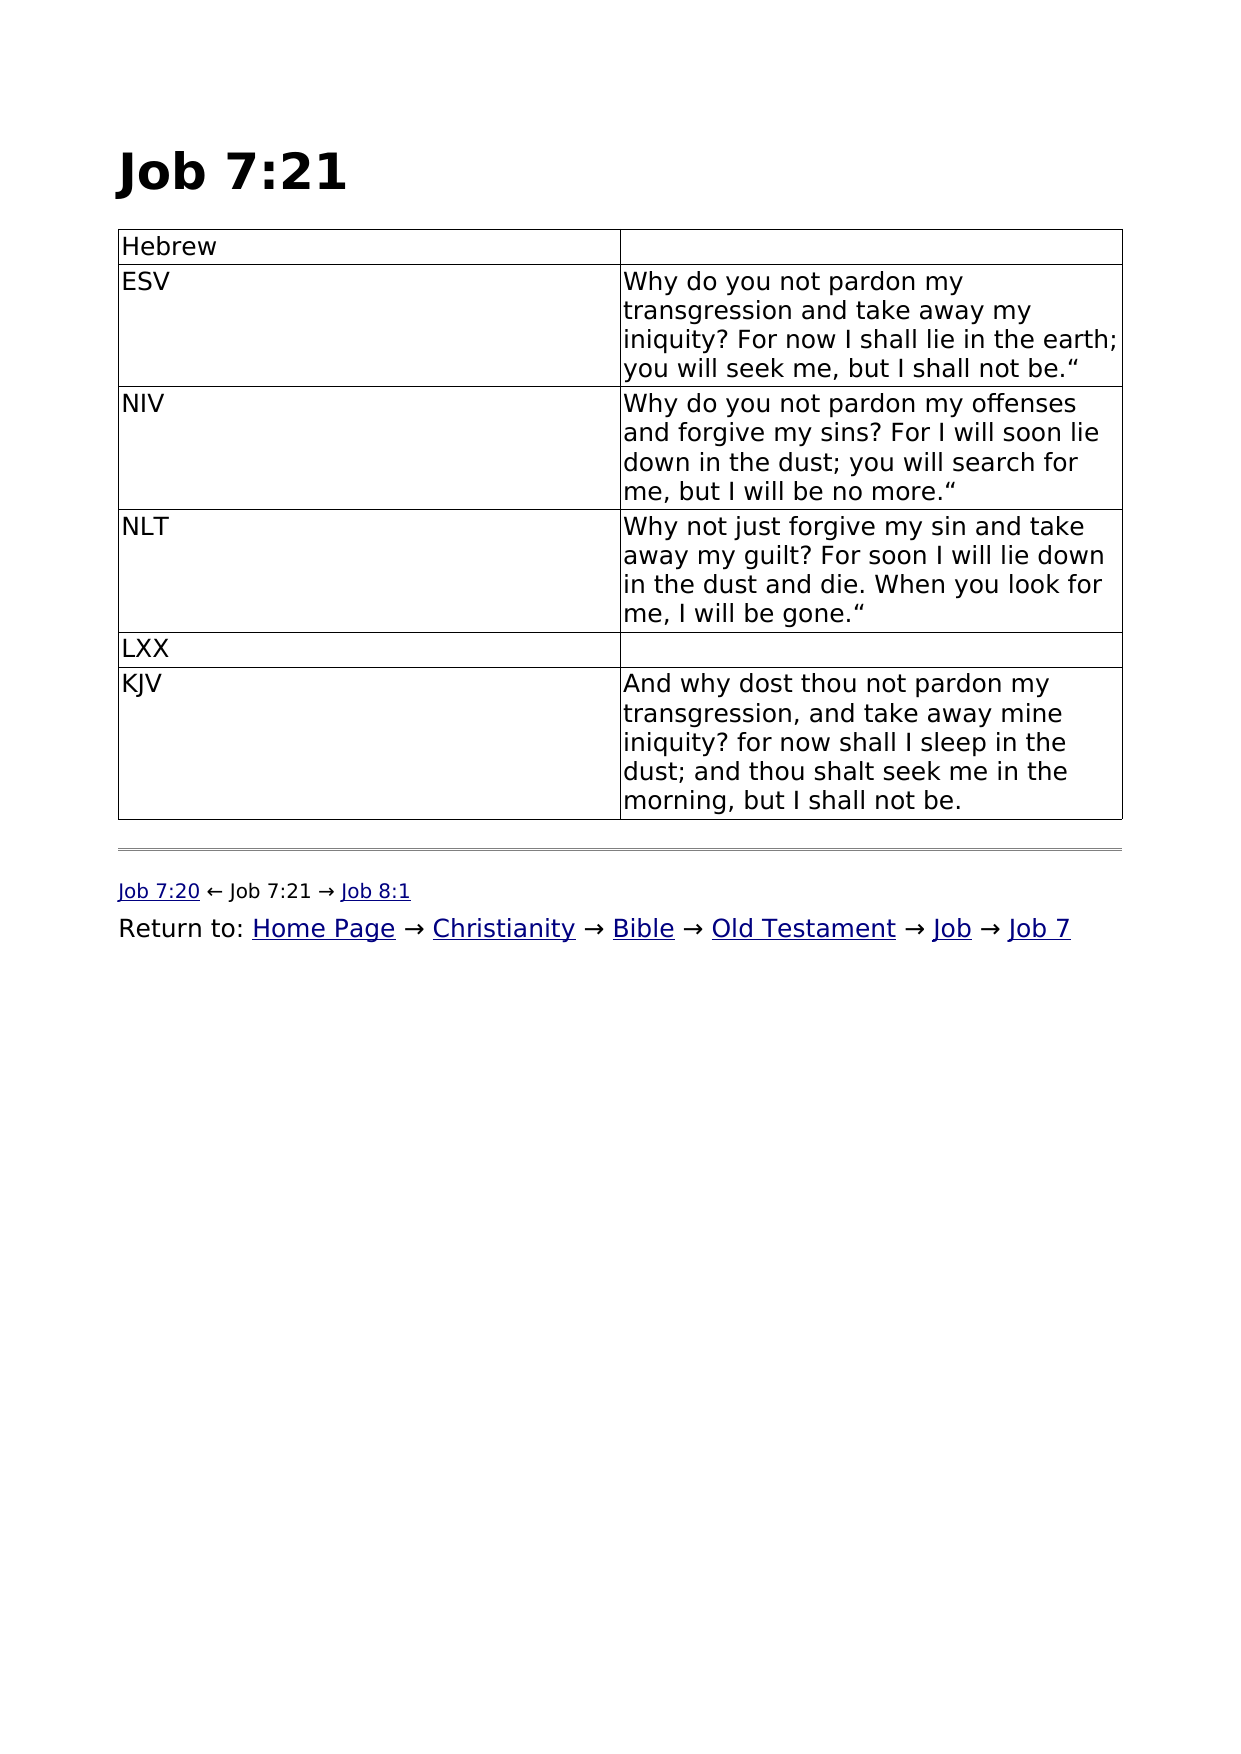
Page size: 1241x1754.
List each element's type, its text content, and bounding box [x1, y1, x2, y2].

table_header [621, 230, 1122, 264]
subtitle Job 7:21 [118, 143, 1122, 201]
table_cell ESV [119, 265, 620, 386]
table_cell Why do you not pardon my transgression and take away my iniquity? For now I shall lie in the earth; you will seek me, but I shall not be.“ [621, 265, 1122, 386]
table_cell NLT [119, 510, 620, 632]
table_cell Why do you not pardon my offenses and forgive my sins? For I will soon lie down in the dust; you will search for me, but I will be no more.“ [621, 387, 1122, 509]
text Job 7:20 ← Job 7:21 → Job 8:1 [118, 880, 1122, 914]
table_cell Why not just forgive my sin and take away my guilt? For soon I will lie down in the dust and die. When you look for me, I will be gone.“ [621, 510, 1122, 632]
table_cell [621, 633, 1122, 667]
table_cell LXX [119, 633, 620, 667]
table_cell KJV [119, 668, 620, 818]
table_header Hebrew [119, 230, 620, 264]
text Return to: Home Page → Christianity → Bible → Old Testament → Job → Job 7 [118, 914, 1122, 943]
table_cell NIV [119, 387, 620, 509]
table_cell And why dost thou not pardon my transgression, and take away mine iniquity? for now shall I sleep in the dust; and thou shalt seek me in the morning, but I shall not be. [621, 668, 1122, 818]
